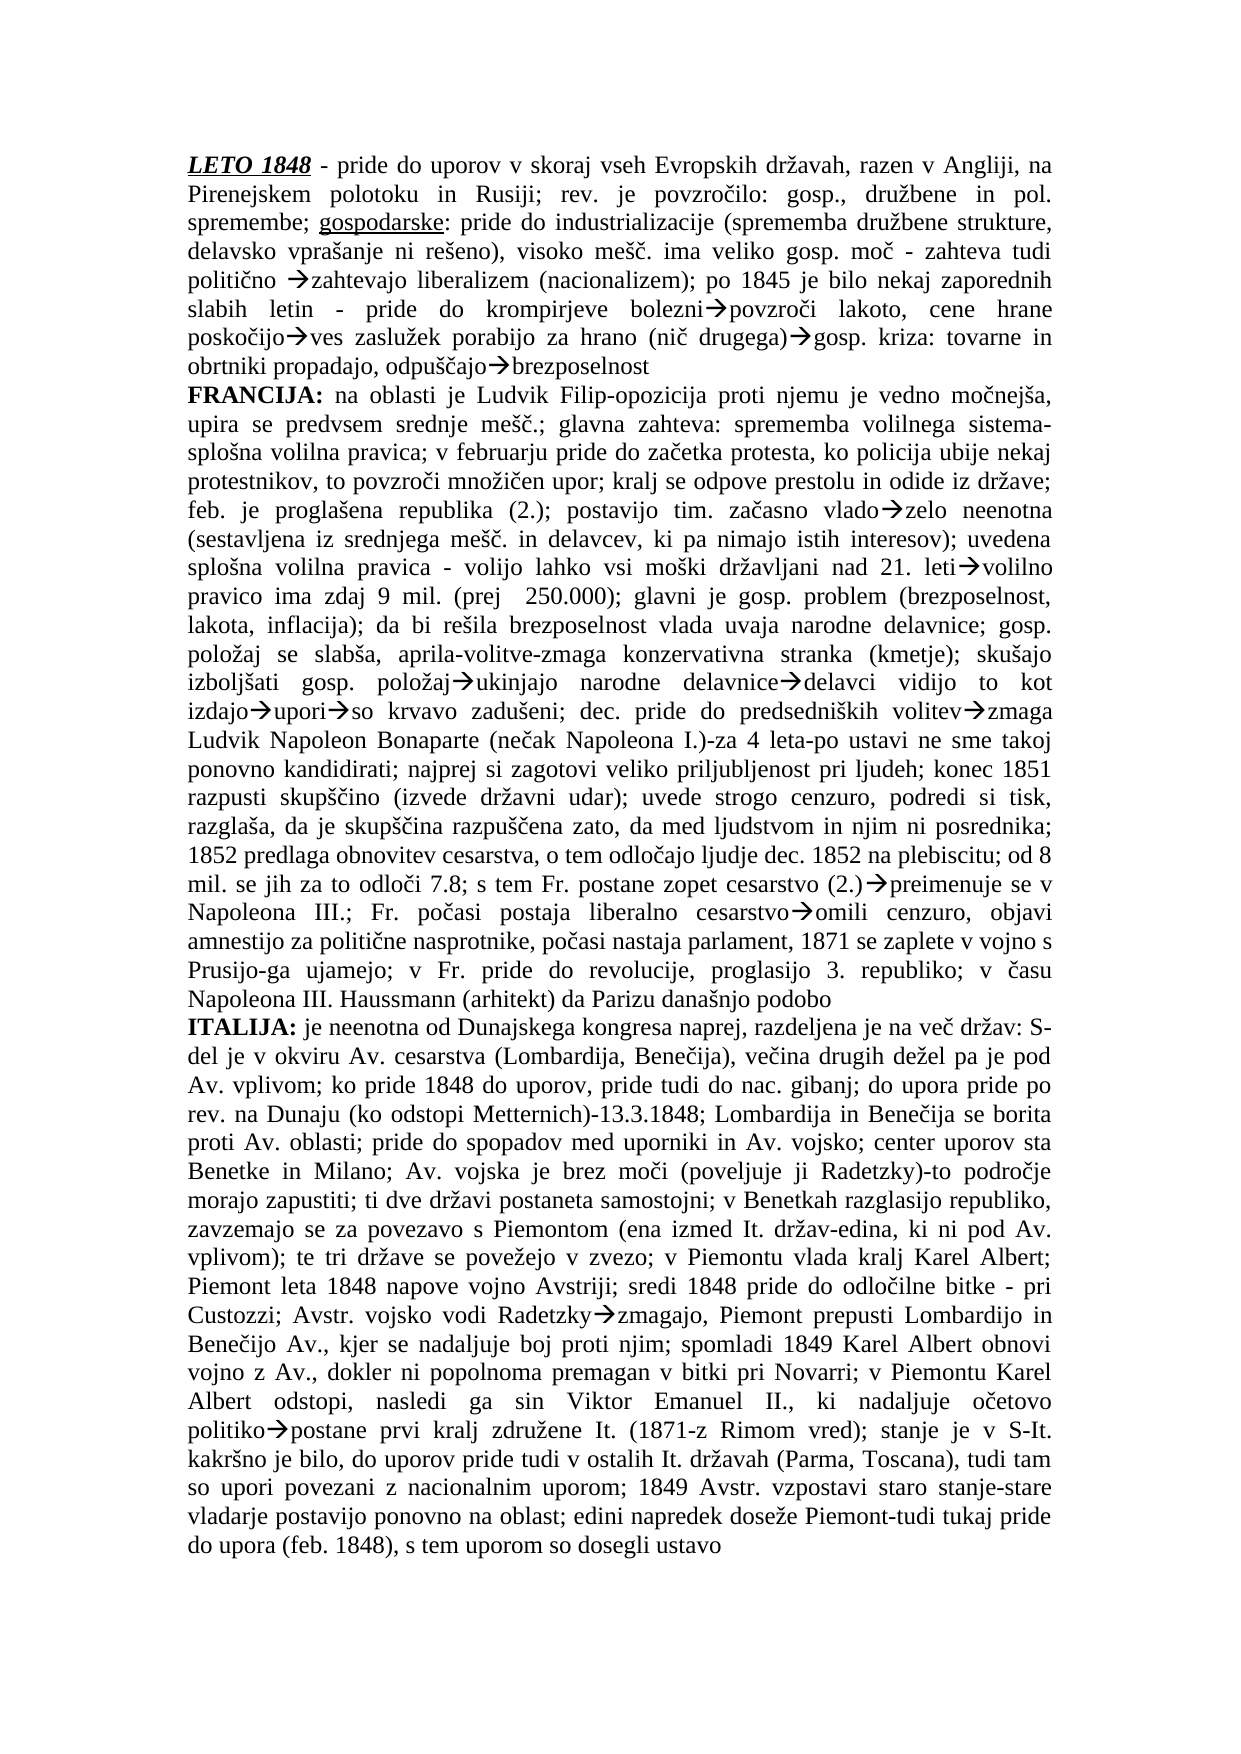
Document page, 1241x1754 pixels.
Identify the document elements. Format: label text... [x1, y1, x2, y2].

text FRANCIJA: na oblasti je Ludvik Filip-opozicija proti njemu je vedno močnejša, upira se predvsem srednje mešč.; glavna zahteva: sprememba volilnega sistema-splošna volilna pravica; v februarju pride do začetka protesta, ko policija ubije nekaj protestnikov, to povzroči množičen upor; kralj se odpove prestolu in odide iz države; feb. je proglašena republika (2.); postavijo tim. začasno vladozelo neenotna (sestavljena iz srednjega mešč. in delavcev, ki pa nimajo istih interesov); uvedena splošna volilna pravica - volijo lahko vsi moški državljani nad 21. letivolilno pravico ima zdaj 9 mil. (prej 250.000); glavni je gosp. problem (brezposelnost, lakota, inflacija); da bi rešila brezposelnost vlada uvaja narodne delavnice; gosp. položaj se slabša, aprila-volitve-zmaga konzervativna stranka (kmetje); skušajo izboljšati gosp. položajukinjajo narodne delavnicedelavci vidijo to kot izdajouporiso krvavo zadušeni; dec. pride do predsedniških volitevzmaga Ludvik Napoleon Bonaparte (nečak Napoleona I.)-za 4 leta-po ustavi ne sme takoj ponovno kandidirati; najprej si zagotovi veliko priljubljenost pri ljudeh; konec 1851 razpusti skupščino (izvede državni udar); uvede strogo cenzuro, podredi si tisk, razglaša, da je skupščina razpuščena zato, da med ljudstvom in njim ni posrednika; 1852 predlaga obnovitev cesarstva, o tem odločajo ljudje dec. 1852 na plebiscitu; od 8 mil. se jih za to odloči 7.8; s tem Fr. postane zopet cesarstvo (2.)preimenuje se v Napoleona III.; Fr. počasi postaja liberalno cesarstvoomili cenzuro, objavi amnestijo za politične nasprotnike, počasi nastaja parlament, 1871 se zaplete v vojno s Prusijo-ga ujamejo; v Fr. pride do revolucije, proglasijo 3. republiko; v času Napoleona III. Haussmann (arhitekt) da Parizu današnjo podobo [187, 380, 1053, 1012]
text ITALIJA: je neenotna od Dunajskega kongresa naprej, razdeljena je na več držav: S-del je v okviru Av. cesarstva (Lombardija, Benečija), večina drugih dežel pa je pod Av. vplivom; ko pride 1848 do uporov, pride tudi do nac. gibanj; do upora pride po rev. na Dunaju (ko odstopi Metternich)-13.3.1848; Lombardija in Benečija se borita proti Av. oblasti; pride do spopadov med uporniki in Av. vojsko; center uporov sta Benetke in Milano; Av. vojska je brez moči (poveljuje ji Radetzky)-to področje morajo zapustiti; ti dve državi postaneta samostojni; v Benetkah razglasijo republiko, zavzemajo se za povezavo s Piemontom (ena izmed It. držav-edina, ki ni pod Av. vplivom); te tri države se povežejo v zvezo; v Piemontu vlada kralj Karel Albert; Piemont leta 1848 napove vojno Avstriji; sredi 1848 pride do odločilne bitke - pri Custozzi; Avstr. vojsko vodi Radetzkyzmagajo, Piemont prepusti Lombardijo in Benečijo Av., kjer se nadaljuje boj proti njim; spomladi 1849 Karel Albert obnovi vojno z Av., dokler ni popolnoma premagan v bitki pri Novarri; v Piemontu Karel Albert odstopi, nasledi ga sin Viktor Emanuel II., ki nadaljuje očetovo politikopostane prvi kralj združene It. (1871-z Rimom vred); stanje je v S-It. kakršno je bilo, do uporov pride tudi v ostalih It. državah (Parma, Toscana), tudi tam so upori povezani z nacionalnim uporom; 1849 Avstr. vzpostavi staro stanje-stare vladarje postavijo ponovno na oblast; edini napredek doseže Piemont-tudi tukaj pride do upora (feb. 1848), s tem uporom so dosegli ustavo [187, 1012, 1053, 1559]
text LETO 1848 - pride do uporov v skoraj vseh Evropskih državah, razen v Angliji, na Pirenejskem polotoku in Rusiji; rev. je povzročilo: gosp., družbene in pol. spremembe; gospodarske: pride do industrializacije (sprememba družbene strukture, delavsko vprašanje ni rešeno), visoko mešč. ima veliko gosp. moč - zahteva tudi politično zahtevajo liberalizem (nacionalizem); po 1845 je bilo nekaj zaporednih slabih letin - pride do krompirjeve boleznipovzroči lakoto, cene hrane poskočijoves zaslužek porabijo za hrano (nič drugega)gosp. kriza: tovarne in obrtniki propadajo, odpuščajobrezposelnost [187, 150, 1053, 380]
